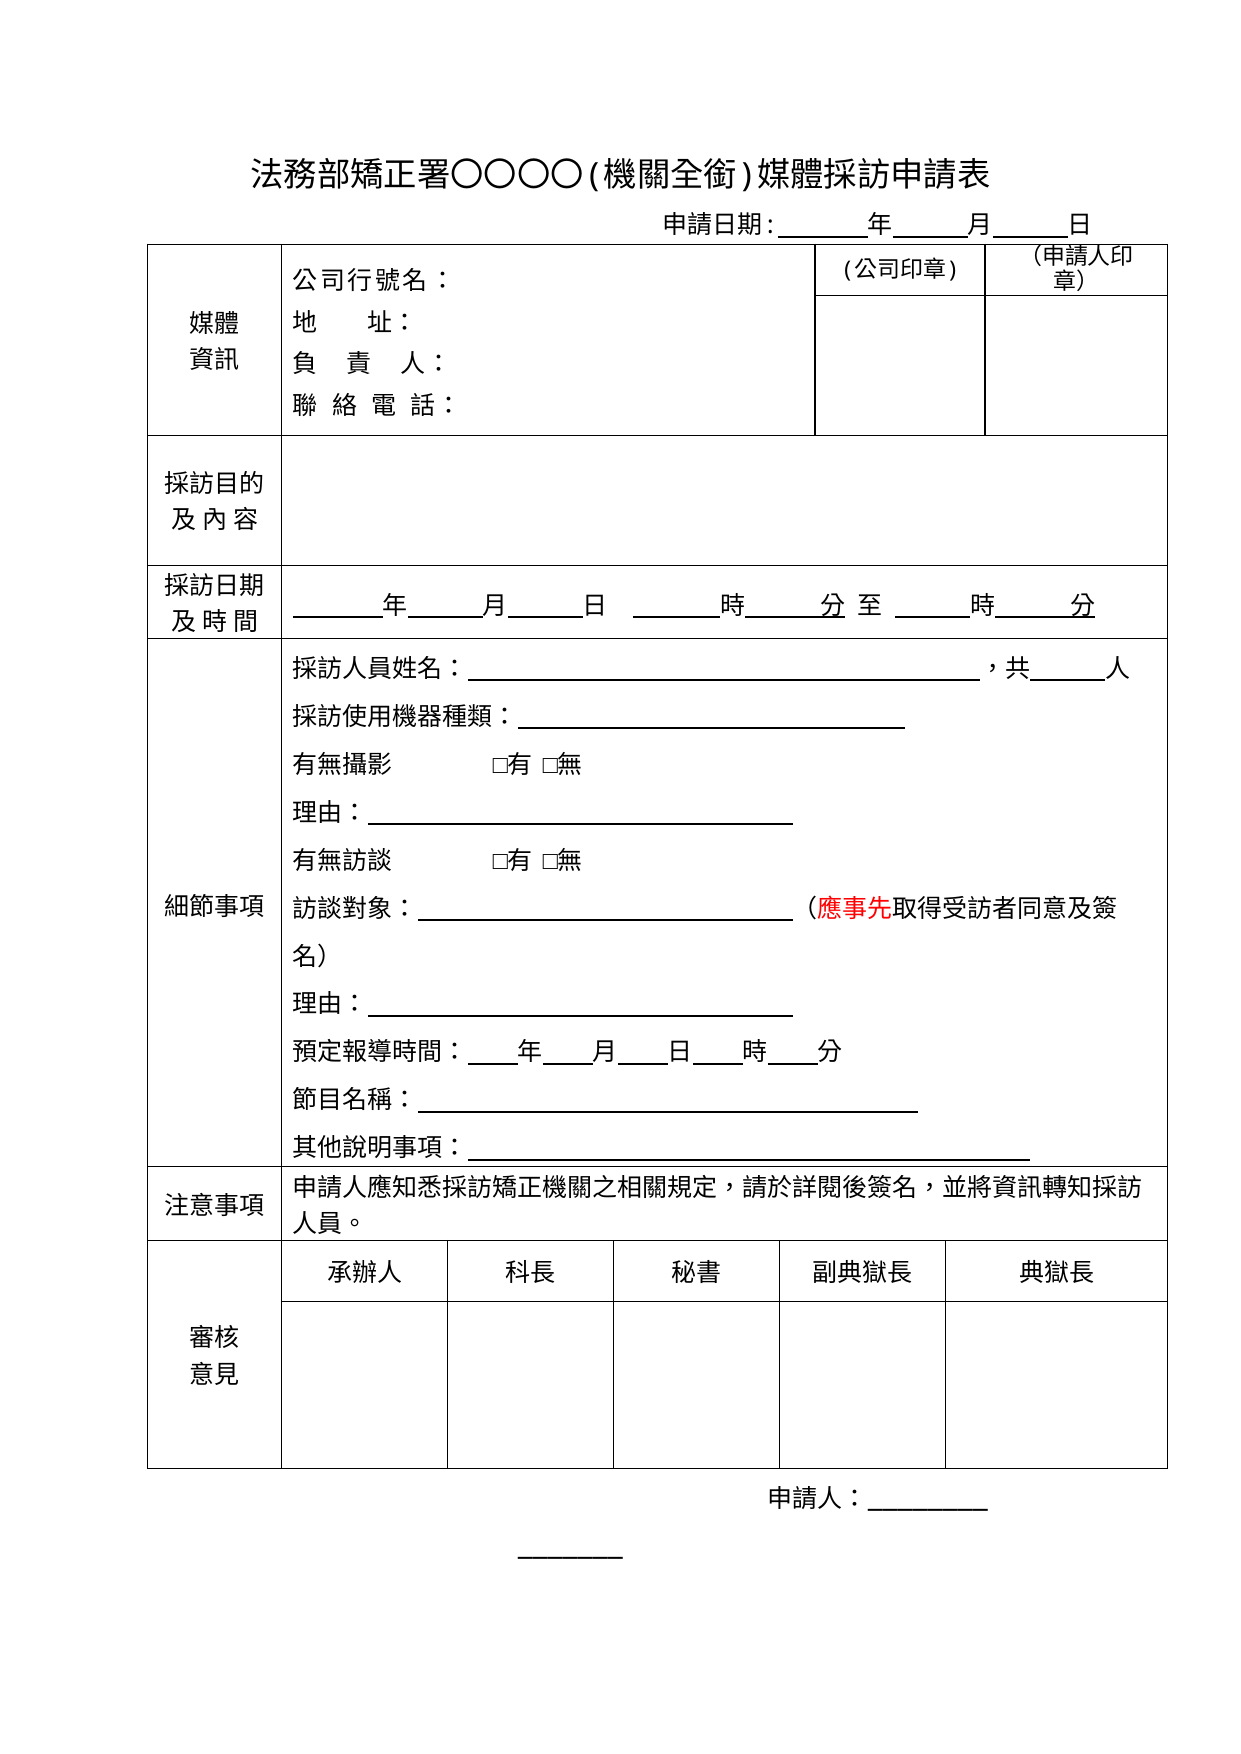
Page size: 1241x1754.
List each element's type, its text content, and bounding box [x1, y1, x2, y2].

table_cell 秘書 [614, 1241, 779, 1301]
text 申請人：_______________ [148, 1469, 992, 1564]
text 法務部矯正署〇〇〇〇(機關全銜)媒體採訪申請表 [148, 148, 1092, 196]
table_header （申請人印章） [986, 245, 1167, 294]
table_cell [946, 1302, 1167, 1468]
table_cell 採訪日期及時間 [148, 566, 281, 638]
table_cell 典獄長 [946, 1241, 1167, 1301]
table_cell [448, 1302, 613, 1468]
table_cell [614, 1302, 779, 1468]
table_cell 注意事項 [148, 1167, 281, 1240]
table_cell [282, 1302, 447, 1468]
table_cell 申請人應知悉採訪矯正機關之相關規定，請於詳閱後簽名，並將資訊轉知採訪人員。 [282, 1167, 1167, 1240]
table_cell [780, 1302, 945, 1468]
table_cell 採訪目的及內容 [148, 436, 281, 564]
table_cell 年 月 日 時 分 至 時 分 [282, 566, 1167, 638]
table_cell [282, 436, 1167, 564]
table_cell 採訪人員姓名： ，共 人 採訪使用機器種類： 有無攝影 □有 □無 理由： 有無訪談 □有 □無 訪談對象： （應事先取得受訪者同意及簽名） 理由： 預定報導時間： 年 月 日 時 分 節目名稱： 其他說明事項： [282, 639, 1167, 1166]
table_header (公司印章) [816, 245, 984, 294]
table_header 公司行號名： 地址： 負 責 人： 聯 絡 電 話： [282, 245, 814, 434]
text 申請日期: 年 月 日 [148, 196, 1092, 243]
table_cell 科長 [448, 1241, 613, 1301]
table_cell [986, 296, 1167, 434]
table_cell 細節事項 [148, 639, 281, 1166]
table_cell 副典獄長 [780, 1241, 945, 1301]
table_cell 承辦人 [282, 1241, 447, 1301]
table_header 媒體 資訊 [148, 245, 281, 434]
table_cell [816, 296, 984, 434]
table_cell 審核 意見 [148, 1241, 281, 1468]
